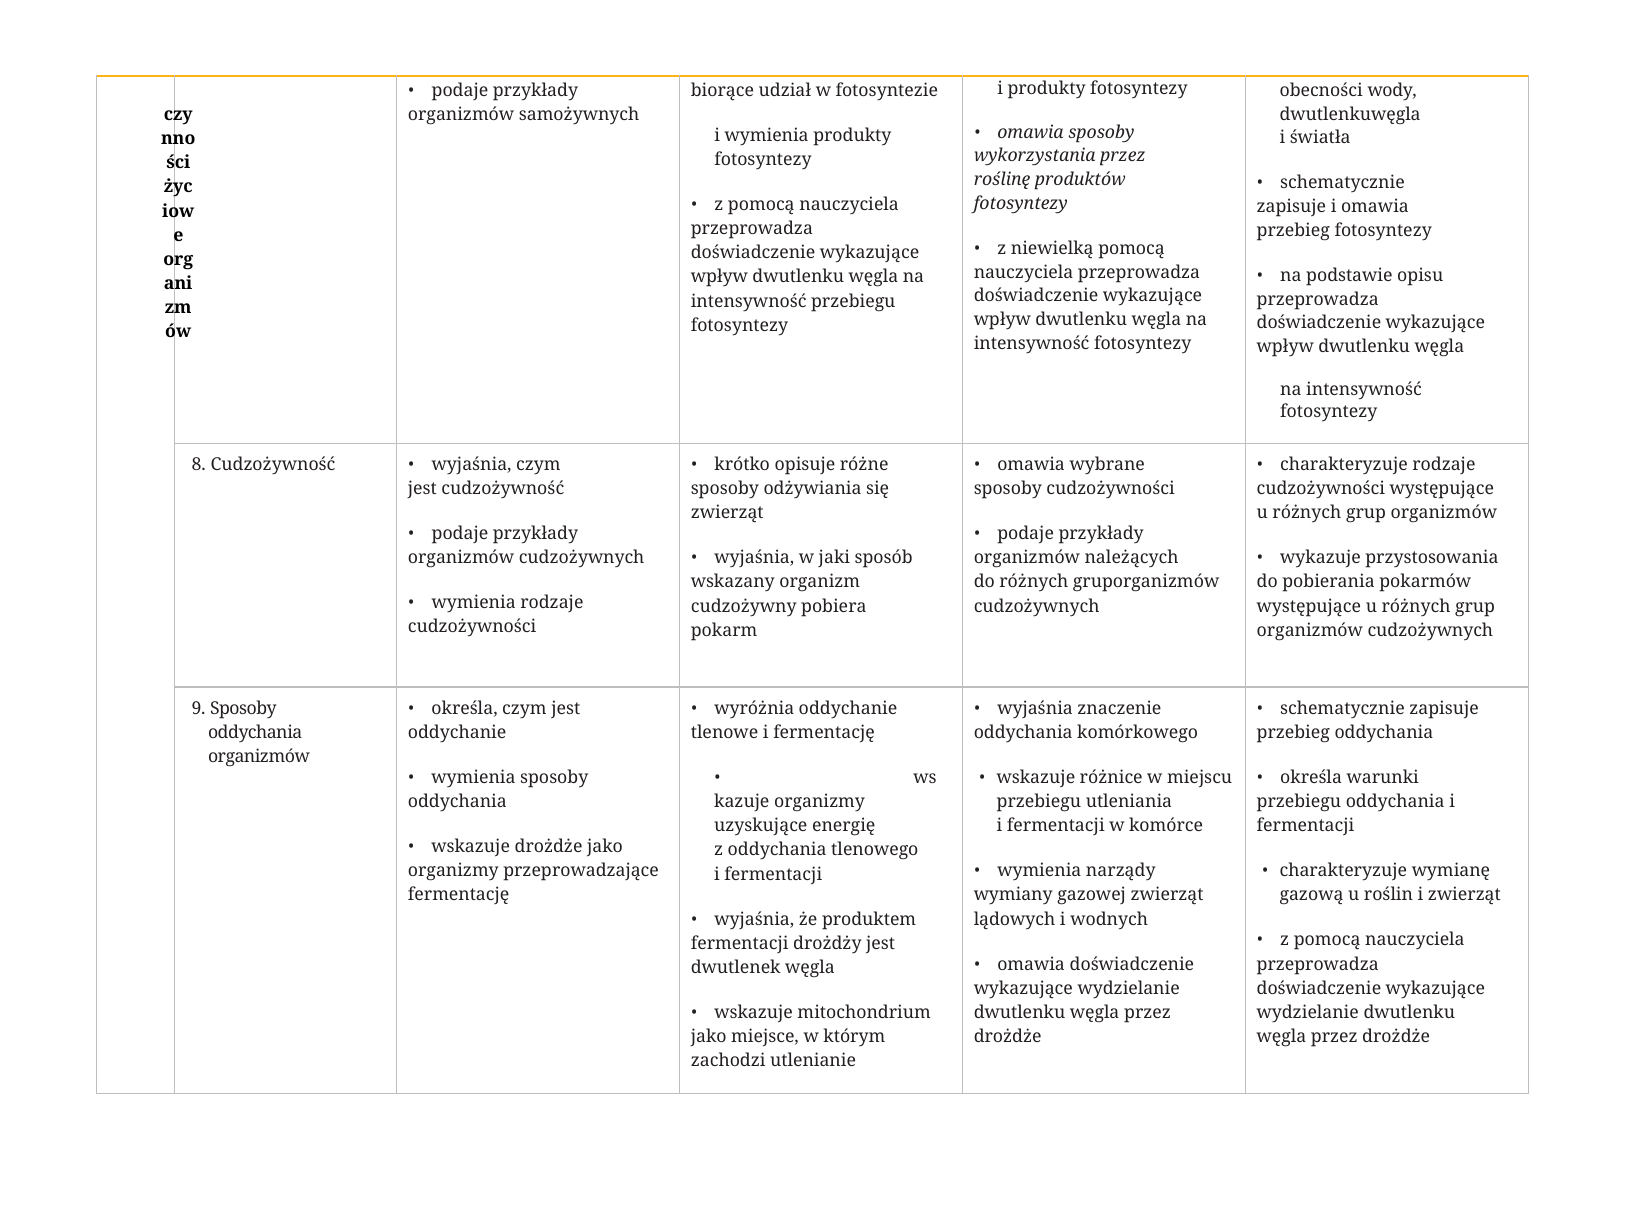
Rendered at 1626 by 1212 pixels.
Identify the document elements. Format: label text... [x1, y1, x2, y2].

table_cell omawia wybrane sposoby cudzożywności podaje przykłady organizmów należących do różnych gruporganizmów cudzożywnych [963, 444, 1245, 686]
table_cell wyjaśnia, czym jest odżywianie się wyjaśnia, czym jest samożywność podaje przykłady organizmów samożywnych [397, 77, 679, 442]
table_cell schematycznie zapisuje przebieg oddychania określa warunki przebiegu oddychania i fermentacji charakteryzuje wymianę gazową u roślin i zwierząt z pomocą nauczyciela przeprowadza doświadczenie wykazujące wydzielanie dwutlenku węgla przez drożdże [1246, 688, 1528, 1093]
table_cell wyjaśnia, czym jest cudzożywność podaje przykłady organizmów cudzożywnych wymienia rodzaje cudzożywności [397, 444, 679, 686]
table_cell i produkty fotosyntezy omawia sposoby wykorzystania przez roślinę produktów fotosyntezy z niewielką pomocą nauczyciela przeprowadza doświadczenie wykazujące wpływ dwutlenku węgla na intensywność fotosyntezy [963, 77, 1245, 442]
table_cell biorące udział w fotosyntezie i wymienia produkty fotosyntezy z pomocą nauczyciela przeprowadza doświadczenie wykazujące wpływ dwutlenku węgla na intensywność przebiegu fotosyntezy [680, 77, 962, 442]
table_cell 7. Samożywność [175, 77, 396, 442]
table_cell 8. Cudzożywność [175, 444, 396, 686]
table_cell 9. Sposoby oddychania organizmów [175, 688, 396, 1093]
table_cell II. Budowa i czynności życiowe organizmów [97, 77, 174, 1093]
table_cell wyjaśnia znaczenie oddychania komórkowego wskazuje różnice w miejscu przebiegu utleniania i fermentacji w komórce wymienia narządy wymiany gazowej zwierząt lądowych i wodnych omawia doświadczenie wykazujące wydzielanie dwutlenku węgla przez drożdże [963, 688, 1245, 1093]
table_cell określa, czym jest oddychanie wymienia sposoby oddychania wskazuje drożdże jako organizmy przeprowadzające fermentację [397, 688, 679, 1093]
table_cell krótko opisuje różne sposoby odżywiania się zwierząt wyjaśnia, w jaki sposób wskazany organizm cudzożywny pobiera pokarm [680, 444, 962, 686]
table_cell wyróżnia oddychanie tlenowe i fermentację wskazuje organizmy uzyskujące energię z oddychania tlenowego i fermentacji wyjaśnia, że produktem fermentacji drożdży jest dwutlenek węgla wskazuje mitochondrium jako miejsce, w którym zachodzi utlenianie [680, 688, 962, 1093]
table_cell obecności wody, dwutlenkuwęgla i światła schematycznie zapisuje i omawia przebieg fotosyntezy na podstawie opisu przeprowadza doświadczenie wykazujące wpływ dwutlenku węgla na intensywność fotosyntezy [1246, 77, 1528, 442]
table_cell charakteryzuje rodzaje cudzożywności występujące u różnych grup organizmów wykazuje przystosowania do pobierania pokarmów występujące u różnych grup organizmów cudzożywnych [1246, 444, 1528, 686]
